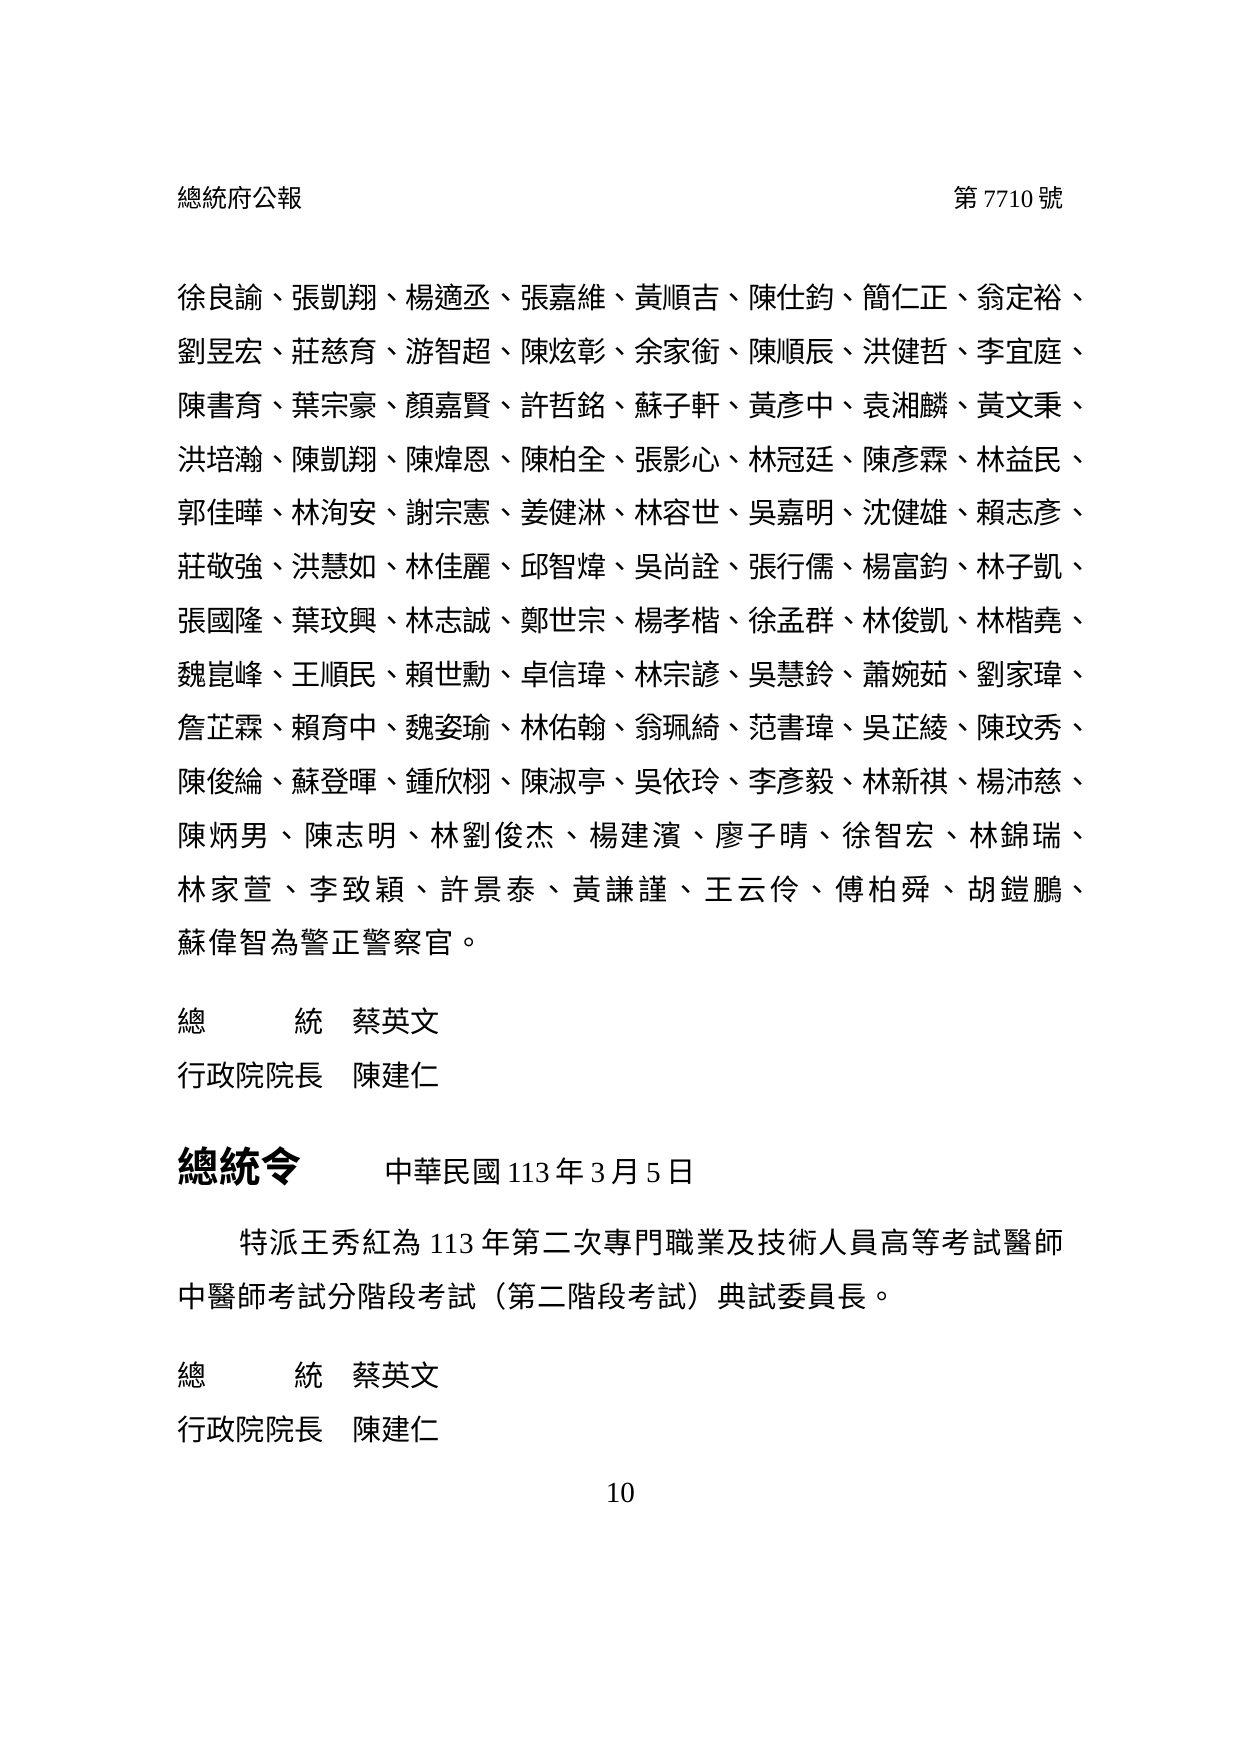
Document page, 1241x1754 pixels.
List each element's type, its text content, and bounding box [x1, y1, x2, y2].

text 總 統 蔡英文 行政院院長 陳建仁 [177, 989, 1063, 1097]
table_header 總統令 [174, 1122, 381, 1211]
text 特派王秀紅為113年第二次專門職業及技術人員高等考試醫師中醫師考試分階段考試（第二階段考試）典試委員長。 [177, 1211, 1063, 1318]
text 任命蔡佩芝、倪健彰、劉琬柔、羅聖皓、林沛儀、楊得彥、林士詮、李家倫、薛宇宏、吳宗峻、鄭宸鉉、鐘培軒、鄭友仁、劉智展、曾皇欽、林鴻宇、黃建儒、蔡明君、溫士賢、黃鈞瑋、鄭竣澤、林延蓁、林紀璇、林怡妙、林宸瑋、黃志青、黃心又、劉耀成、謝承澔、温智鈞、鍾欣航、蔡函均、李家毅、盧俞文、鄭宇韶、翁子翔、周彥傑、謝智文、蔡宗祐、林信榮、翁承瑜、翁國展、張嘉佑、陳玟均、朱峰緯、蘇柏源、歐芷均、廖雅雯、鄭力行、黃玉婷、李宛倩、楊淳翔、陳冠霖、黃睿廷、任廷慧、吳軍甫、林承維、朱奕杰、沈泰霖、李重翰、廖元豪、章書鳴、簡盧村、梁法民、梁智翔、江家佑、陳怡文、張瀚元、周紹白、王冠璽、陳俊言、陳俊霖、李沛清、陳煜翰、李政憲、王俊然、沈秉涵、李新建、梁席彰、蔡淳博、沈海音、蔡宜瑄、吳洪岳、方佑平、蘇永豪、劉其明、時培瑋、徐良諭、張凱翔、楊適丞、張嘉維、黃順吉、陳仕鈞、簡仁正、翁定裕、劉昱宏、莊慈育、游智超、陳炫彰、余家銜、陳順辰、洪健哲、李宜庭、陳書育、葉宗豪、顏嘉賢、許哲銘、蘇子軒、黃彥中、袁湘麟、黃文秉、洪培瀚、陳凱翔、陳煒恩、陳柏全、張影心、林冠廷、陳彥霖、林益民、郭佳曄、林洵安、謝宗憲、姜健淋、林容世、吳嘉明、沈健雄、賴志彥、莊敬強、洪慧如、林佳麗、邱智煒、吳尚詮、張行儒、楊富鈞、林子凱、張國隆、葉玟興、林志誠、鄭世宗、楊孝楷、徐孟群、林俊凱、林楷堯、魏崑峰、王順民、賴世勳、卓信瑋、林宗諺、吳慧鈴、蕭婉茹、劉家瑋、詹芷霖、賴育中、魏姿瑜、林佑翰、翁珮綺、范書瑋、吳芷綾、陳玟秀、陳俊綸、蘇登暉、鍾欣栩、陳淑亭、吳依玲、李彥毅、林新祺、楊沛慈、陳炳男、陳志明、林劉俊杰、楊建濱、廖子晴、徐智宏、林錦瑞、林家萱、李致穎、許景泰、黃謙謹、王云伶、傅柏舜、胡鎧鵬、蘇偉智為警正警察官。 [177, 266, 1063, 964]
table_header 中華民國113年3月5日 [381, 1122, 877, 1211]
text 總 統 蔡英文 行政院院長 陳建仁 [177, 1343, 1063, 1451]
